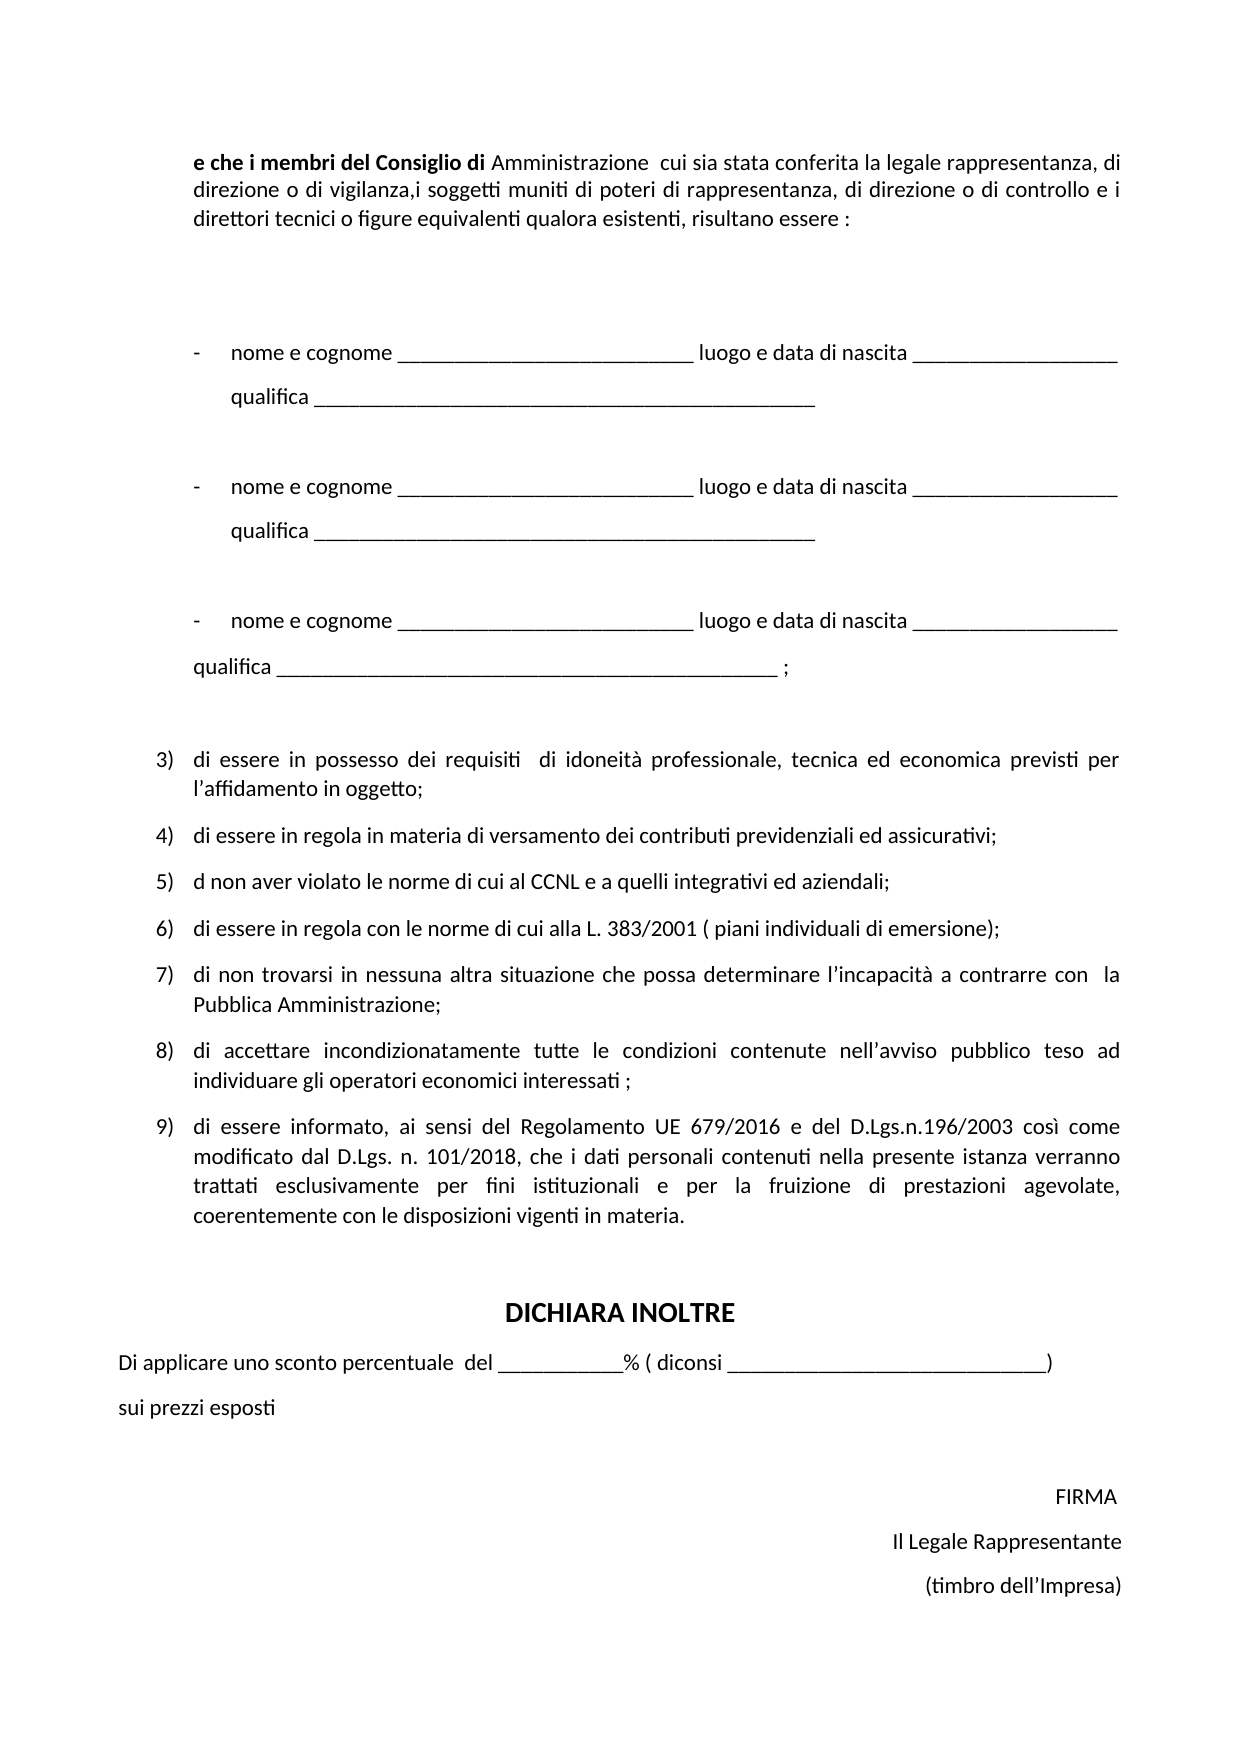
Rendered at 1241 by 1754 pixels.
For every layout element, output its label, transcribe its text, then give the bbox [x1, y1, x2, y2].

list nome e cognome __________________________ luogo e data di nascita __________________ [193, 338, 1122, 366]
text e che i membri del Consiglio di Amministrazione cui sia stata conferita la legale rappresentanza, di direzione o di vigilanza,i soggetti muniti di poteri di rappresentanza, di direzione o di controllo e i direttori tecnici o figure equivalenti qualora esistenti, risultano essere : [193, 148, 1122, 232]
list di essere in regola con le norme di cui alla L. 383/2001 ( piani individuali di emersione); [156, 914, 1122, 942]
list di accettare incondizionatamente tutte le condizioni contenute nell’avviso pubblico teso ad individuare gli operatori economici interessati ; [156, 1036, 1122, 1094]
text DICHIARA INOLTRE [118, 1294, 1122, 1329]
text qualifica ____________________________________________ [231, 382, 1122, 410]
list di essere in possesso dei requisiti di idoneità professionale, tecnica ed economica previsti per l’affidamento in oggetto; [156, 745, 1122, 803]
text qualifica ____________________________________________ ; [193, 652, 1122, 680]
text Il Legale Rappresentante [118, 1527, 1122, 1555]
text FIRMA [118, 1482, 1122, 1510]
text Di applicare uno sconto percentuale del ___________% ( diconsi ____________________________) [118, 1348, 1122, 1376]
list di non trovarsi in nessuna altra situazione che possa determinare l’incapacità a contrarre con la Pubblica Amministrazione; [156, 960, 1122, 1018]
list di essere informato, ai sensi del Regolamento UE 679/2016 e del D.Lgs.n.196/2003 così come modificato dal D.Lgs. n. 101/2018, che i dati personali contenuti nella presente istanza verranno trattati esclusivamente per fini istituzionali e per la fruizione di prestazioni agevolate, coerentemente con le disposizioni vigenti in materia. [156, 1112, 1122, 1229]
list nome e cognome __________________________ luogo e data di nascita __________________ [193, 606, 1122, 634]
text sui prezzi esposti [118, 1393, 1122, 1421]
list d non aver violato le norme di cui al CCNL e a quelli integrativi ed aziendali; [156, 867, 1122, 895]
text qualifica ____________________________________________ [231, 516, 1122, 544]
list di essere in regola in materia di versamento dei contributi previdenziali ed assicurativi; [156, 821, 1122, 849]
list nome e cognome __________________________ luogo e data di nascita __________________ [193, 472, 1122, 500]
text (timbro dell’Impresa) [118, 1572, 1122, 1600]
